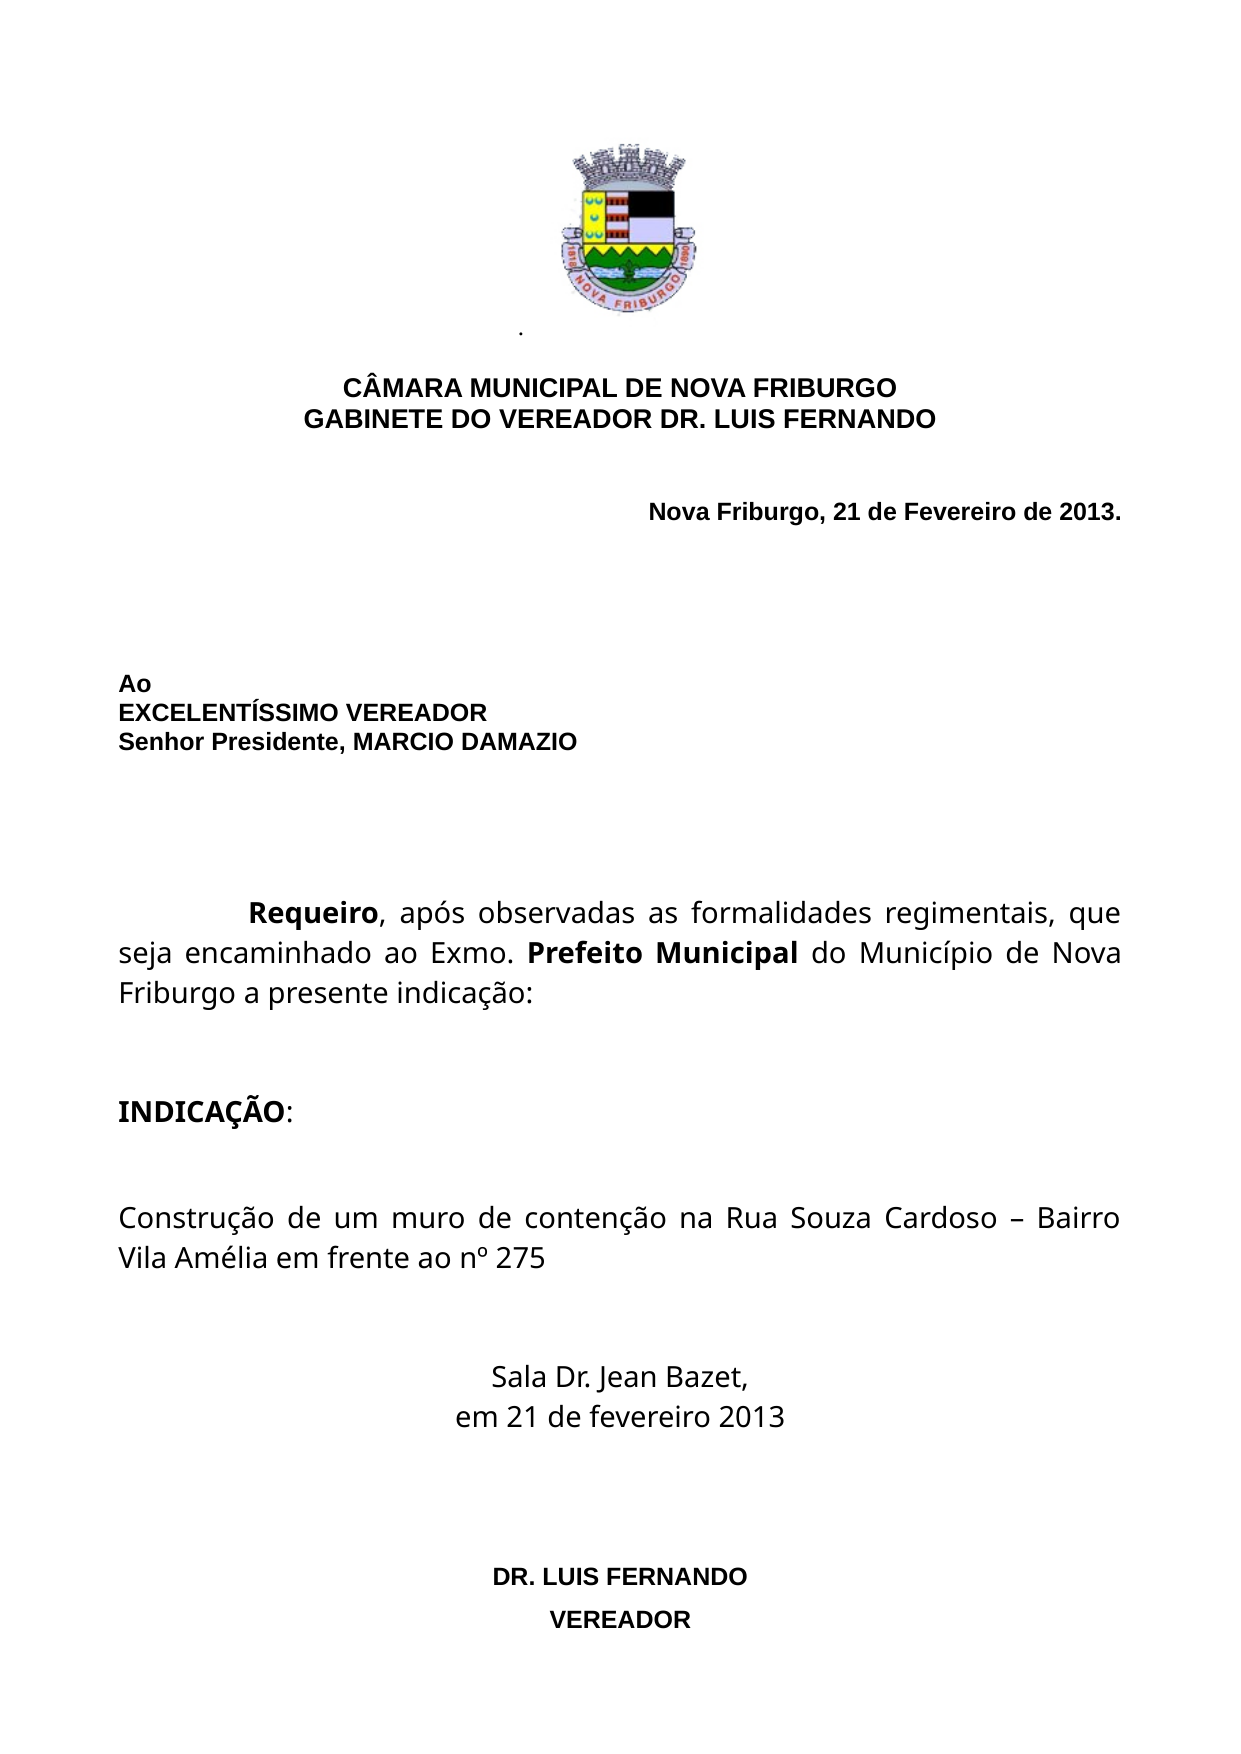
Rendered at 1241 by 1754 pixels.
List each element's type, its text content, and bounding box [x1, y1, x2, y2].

text Sala Dr. Jean Bazet, [118, 1357, 1122, 1396]
text VEREADOR [118, 1605, 1122, 1634]
text Ao [118, 669, 1122, 698]
text DR. LUIS FERNANDO [118, 1562, 1122, 1591]
text Construção de um muro de contenção na Rua Souza Cardoso – Bairro Vila Amélia em frente ao nº 275 [118, 1198, 1122, 1277]
text em 21 de fevereiro 2013 [118, 1396, 1122, 1436]
text GABINETE DO VEREADOR DR. LUIS FERNANDO [118, 403, 1122, 434]
text EXCELENTÍSSIMO VEREADOR [118, 698, 1122, 727]
picture [540, 127, 706, 327]
text Nova Friburgo, 21 de Fevereiro de 2013. [118, 497, 1122, 526]
text INDICAÇÃO: [118, 1091, 1122, 1131]
text Senhor Presidente, MARCIO DAMAZIO [118, 727, 1122, 756]
text CÂMARA MUNICIPAL DE NOVA FRIBURGO [118, 372, 1122, 403]
text Requeiro, após observadas as formalidades regimentais, que seja encaminhado ao Exmo. Prefeito Municipal do Município de Nova Friburgo a presente indicação: [118, 893, 1122, 1012]
text . [118, 118, 1122, 341]
